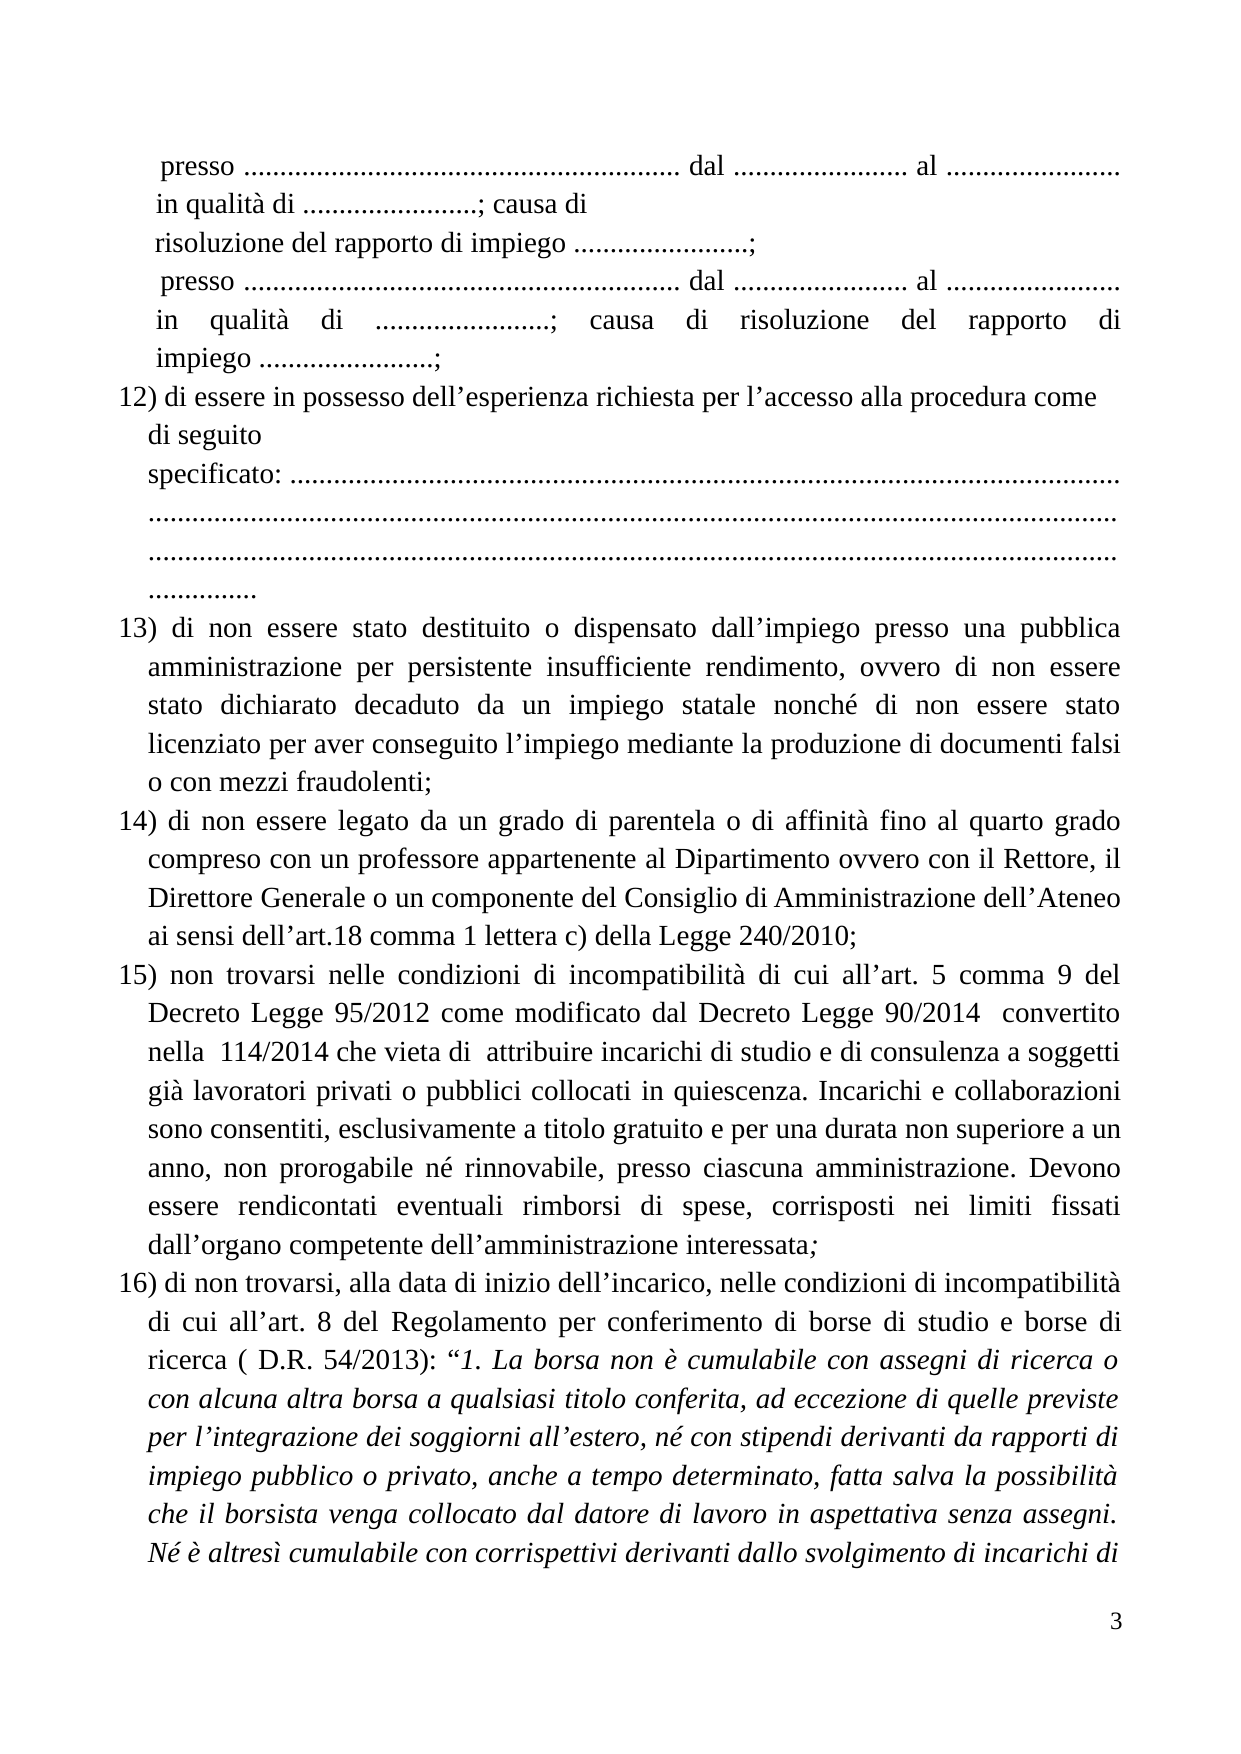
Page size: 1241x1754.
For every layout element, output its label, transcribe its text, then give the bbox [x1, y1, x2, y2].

text 13) di non essere stato destituito o dispensato dall’impiego presso una pubblica amministrazione per persistente insufficiente rendimento, ovvero di non essere stato dichiarato decaduto da un impiego statale nonché di non essere stato licenziato per aver conseguito l’impiego mediante la produzione di documenti falsi o con mezzi fraudolenti; [118, 610, 1122, 798]
text risoluzione del rapporto di impiego ........................; [118, 225, 1122, 258]
text 12) di essere in possesso dell’esperienza richiesta per l’accesso alla procedura come di seguito specificato: ........................................................................................................................................................................................................................................................................................................................................................................................................... [118, 379, 1122, 605]
list 16) di non trovarsi, alla data di inizio dell’incarico, nelle condizioni di incompatibilità di cui all’art. 8 del Regolamento per conferimento di borse di studio e borse di ricerca ( D.R. 54/2013): “1. La borsa non è cumulabile con assegni di ricerca o con alcuna altra borsa a qualsiasi titolo conferita, ad eccezione di quelle previste per l’integrazione dei soggiorni all’estero, né con stipendi derivanti da rapporti di impiego pubblico o privato, anche a tempo determinato, fatta salva la possibilità che il borsista venga collocato dal datore di lavoro in aspettativa senza assegni. Né è altresì cumulabile con corrispettivi derivanti dallo svolgimento di incarichi di [118, 1265, 1122, 1569]
text 15) non trovarsi nelle condizioni di incompatibilità di cui all’art. 5 comma 9 del Decreto Legge 95/2012 come modificato dal Decreto Legge 90/2014 convertito nella 114/2014 che vieta di attribuire incarichi di studio e di consulenza a soggetti già lavoratori privati o pubblici collocati in quiescenza. Incarichi e collaborazioni sono consentiti, esclusivamente a titolo gratuito e per una durata non superiore a un anno, non prorogabile né rinnovabile, presso ciascuna amministrazione. Devono essere rendicontati eventuali rimborsi di spese, corrisposti nei limiti fissati dall’organo competente dell’amministrazione interessata; [118, 957, 1122, 1260]
list 14) di non essere legato da un grado di parentela o di affinità fino al quarto grado compreso con un professore appartenente al Dipartimento ovvero con il Rettore, il Direttore Generale o un componente del Consiglio di Amministrazione dell’Ateneo ai sensi dell’art.18 comma 1 lettera c) della Legge 240/2010; [118, 803, 1122, 952]
text presso ............................................................ dal ........................ al ........................ in qualità di ........................; causa di risoluzione del rapporto di impiego ........................; [118, 263, 1122, 374]
text presso ............................................................ dal ........................ al ........................ in qualità di ........................; causa di [118, 148, 1122, 220]
